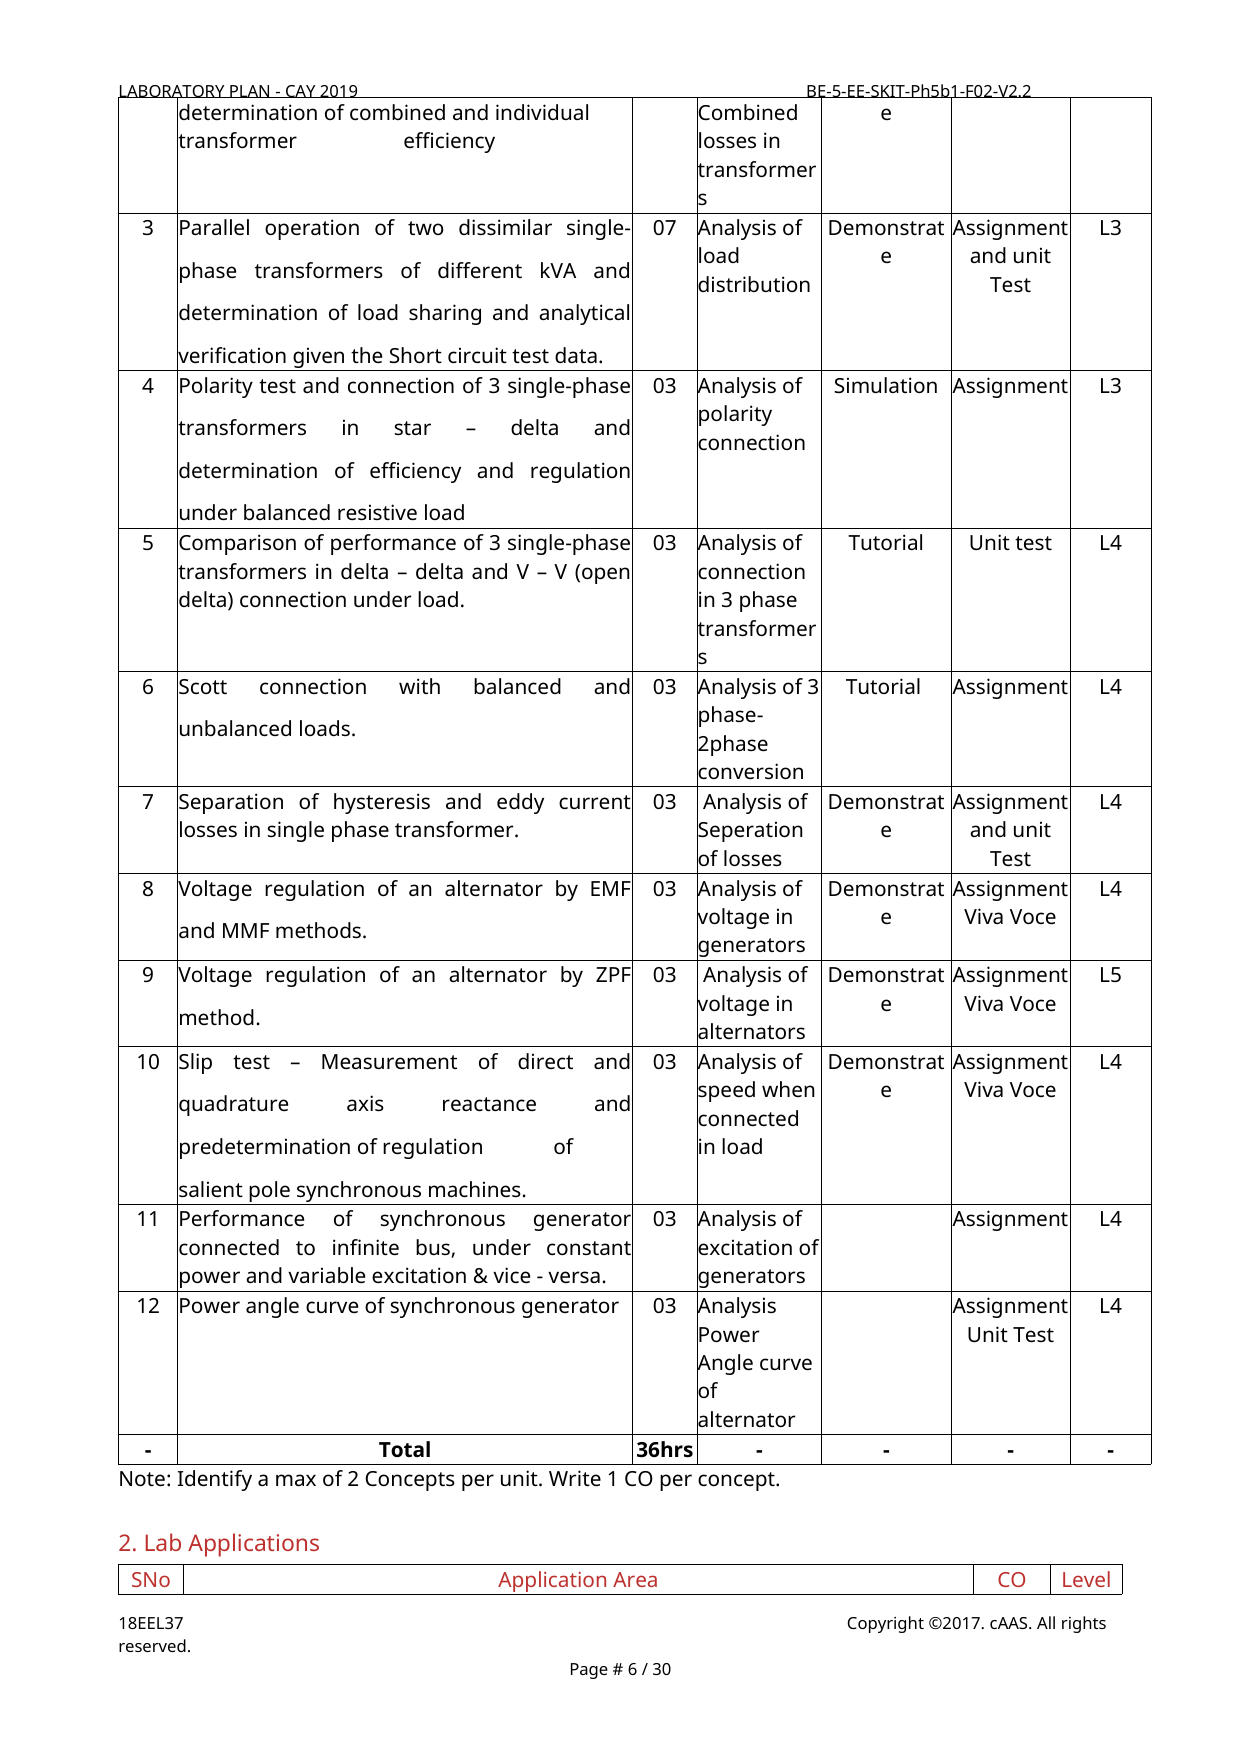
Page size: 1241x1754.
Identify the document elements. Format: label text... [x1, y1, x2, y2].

table_cell Sumpner’s test on similar transformers and determination of combined and individual transformer efficiency [178, 98, 632, 212]
table_cell Assignment [952, 371, 1070, 528]
table_cell Voltage regulation of an alternator by EMF and MMF methods. [178, 874, 632, 959]
table_cell 12 [119, 1292, 177, 1434]
text Note: Identify a max of 2 Concepts per unit. Write 1 CO per concept. [118, 1465, 1122, 1492]
table_cell Assignment Viva Voce [952, 1047, 1070, 1204]
table_cell L4 [1071, 874, 1151, 959]
table_cell Assignment and unit Test [952, 787, 1070, 873]
table_cell L5 [1071, 961, 1151, 1046]
table_cell Unit test [952, 529, 1070, 671]
table_cell Analysis of voltage in generators [698, 874, 821, 959]
table_cell Polarity test and connection of 3 single-phase transformers in star – delta and determination of efficiency and regulation under balanced resistive load [178, 371, 632, 528]
subtitle 2. Lab Applications [118, 1527, 1122, 1558]
table_cell Tutorial [822, 529, 951, 671]
table_cell 03 [633, 1047, 697, 1204]
table_cell 2 [119, 98, 177, 212]
table_cell Assignment and unit Test [952, 214, 1070, 370]
table_cell L4 [1071, 1292, 1151, 1434]
table_cell - [119, 1435, 177, 1464]
table_cell 11 [119, 1205, 177, 1291]
table_cell 03 [633, 371, 697, 528]
table_cell Assignment Viva Voce [952, 874, 1070, 959]
table_cell 03 [633, 874, 697, 959]
table_cell Analysis of voltage in alternators [698, 961, 821, 1046]
table_cell Demonstrate [822, 787, 951, 873]
table_cell Analysis of load distribution [698, 214, 821, 370]
table_cell 03 [633, 529, 697, 671]
table_cell Slip test – Measurement of direct and quadrature axis reactance and predetermination of regulation of salient pole synchronous machines. [178, 1047, 632, 1204]
table_cell 03 [633, 787, 697, 873]
table_cell Simulation [822, 371, 951, 528]
table_cell Demonstrate [822, 98, 951, 212]
table_cell - [698, 1435, 821, 1464]
table_cell [1071, 98, 1151, 212]
table_cell 07 [633, 214, 697, 370]
table_cell 6 [119, 672, 177, 786]
table_cell Assignment [952, 98, 1070, 212]
table_header Application Area [184, 1565, 973, 1594]
table_cell - [822, 1435, 951, 1464]
table_cell - [1071, 1435, 1151, 1464]
table_cell Demonstrate [822, 214, 951, 370]
table_header SNo [119, 1565, 183, 1594]
table_cell Performance of synchronous generator connected to infinite bus, under constant power and variable excitation & vice - versa. [178, 1205, 632, 1291]
table_cell 03 [633, 1205, 697, 1291]
table_cell Total [178, 1435, 632, 1464]
table_cell Assignment Unit Test [952, 1292, 1070, 1434]
table_cell Demonstrate [822, 961, 951, 1046]
table_cell L3 [1071, 214, 1151, 370]
table_cell Power angle curve of synchronous generator [178, 1292, 632, 1434]
table_cell Analysis of polarity connection [698, 371, 821, 528]
table_cell Tutorial [822, 672, 951, 786]
table_cell [633, 98, 697, 212]
table_cell - [952, 1435, 1070, 1464]
table_cell L4 [1071, 672, 1151, 786]
table_cell Scott connection with balanced and unbalanced loads. [178, 672, 632, 786]
table_cell Assignment [952, 672, 1070, 786]
table_cell 4 [119, 371, 177, 528]
table_cell Demonstrate [822, 874, 951, 959]
table_cell Voltage regulation of an alternator by ZPF method. [178, 961, 632, 1046]
table_cell 03 [633, 672, 697, 786]
table_cell Analysis of Seperation of losses [698, 787, 821, 873]
table_cell Parallel operation of two dissimilar single-phase transformers of different kVA and determination of load sharing and analytical verification given the Short circuit test data. [178, 214, 632, 370]
table_cell 10 [119, 1047, 177, 1204]
table_cell 7 [119, 787, 177, 873]
table_cell Analysis Power Angle curve of alternator [698, 1292, 821, 1434]
table_cell Analysis of connection in 3 phase transformers [698, 529, 821, 671]
table_cell [822, 1205, 951, 1291]
table_header CO [974, 1565, 1050, 1594]
table_cell Separation of hysteresis and eddy current losses in single phase transformer. [178, 787, 632, 873]
table_cell [822, 1292, 951, 1434]
table_cell Analysis of excitation of generators [698, 1205, 821, 1291]
table_header Level [1051, 1565, 1122, 1594]
table_cell Demonstrate [822, 1047, 951, 1204]
table_cell Comparison of performance of 3 single-phase transformers in delta – delta and V – V (open delta) connection under load. [178, 529, 632, 671]
table_cell Analysis of speed when connected in load [698, 1047, 821, 1204]
table_cell 03 [633, 1292, 697, 1434]
table_cell 5 [119, 529, 177, 671]
table_cell L3 [1071, 371, 1151, 528]
table_cell Assignment Viva Voce [952, 961, 1070, 1046]
table_cell L4 [1071, 787, 1151, 873]
table_cell L4 [1071, 1205, 1151, 1291]
table_cell 36hrs [633, 1435, 697, 1464]
table_cell 9 [119, 961, 177, 1046]
table_cell 3 [119, 214, 177, 370]
table_cell Analysis of 3 phase-2phase conversion [698, 672, 821, 786]
table_cell Assignment [952, 1205, 1070, 1291]
table_cell L4 [1071, 1047, 1151, 1204]
table_cell Analysis of Combined losses in transformers [698, 98, 821, 212]
table_cell 8 [119, 874, 177, 959]
table_cell 03 [633, 961, 697, 1046]
table_cell L4 [1071, 529, 1151, 671]
